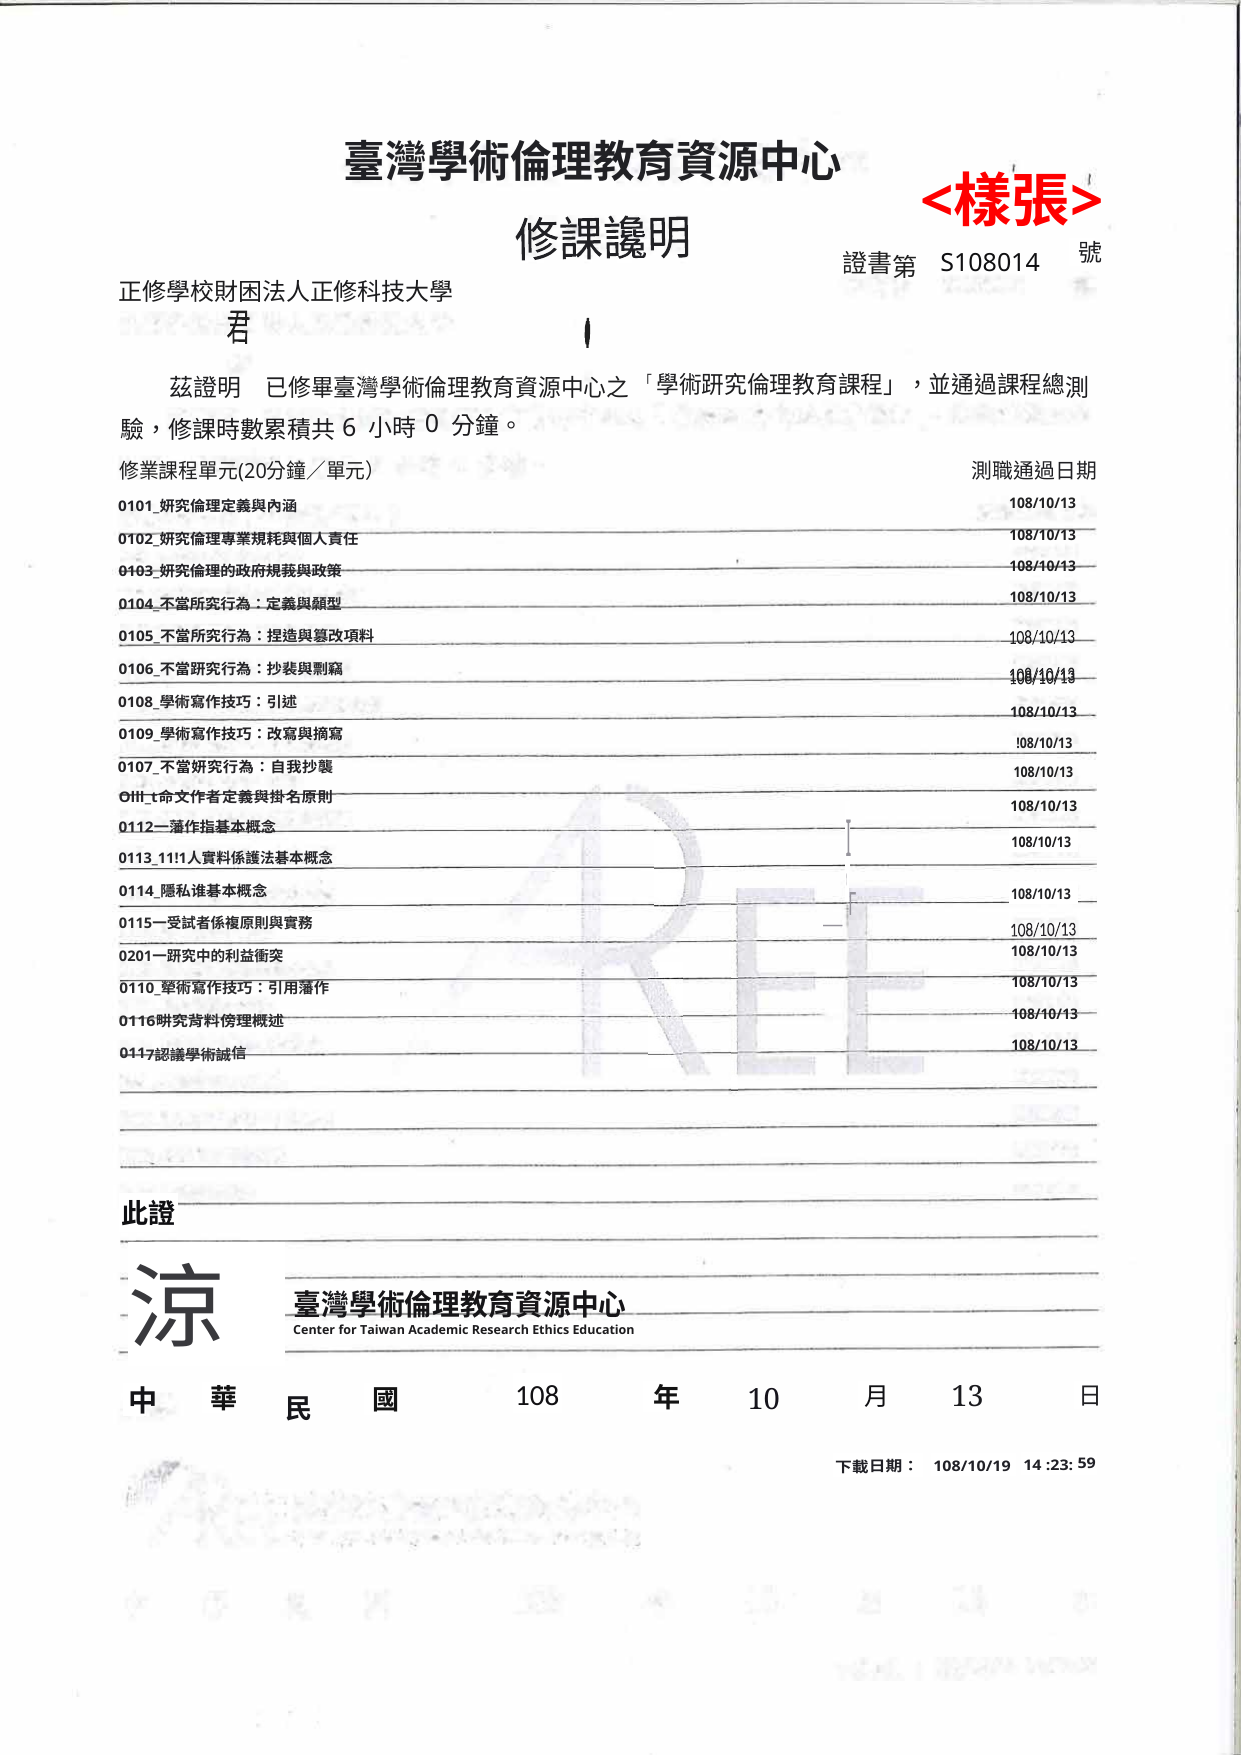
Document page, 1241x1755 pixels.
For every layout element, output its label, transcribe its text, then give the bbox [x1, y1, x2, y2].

text 民 10 13 [123, 1383, 146, 1416]
text 此證 [121, 1193, 178, 1232]
text 國 [370, 1386, 389, 1415]
text 民 10 13 [364, 1383, 389, 1415]
text 年 [651, 1383, 673, 1412]
text 月 [863, 1383, 880, 1410]
text 108/10/13 [1011, 881, 1078, 904]
text 民 10 13 [643, 1381, 673, 1412]
text 民 10 13 [513, 1373, 562, 1413]
text 108/10/13 [1011, 829, 1078, 852]
text 108 [515, 1377, 562, 1412]
subtitle 正修學校財困法人正修科技大學 [1069, 238, 1095, 266]
text 民 10 13 [858, 1381, 880, 1410]
text 下載日期： [835, 1453, 923, 1477]
text 14 :23: 59 [1023, 1452, 1097, 1475]
text 日 [1076, 1383, 1093, 1409]
text ＇，I [845, 870, 849, 901]
text 民 10 13 [202, 1382, 228, 1413]
text 號 [1076, 240, 1095, 266]
text 108/10/19 [933, 1453, 1016, 1476]
text 中 [127, 1385, 146, 1416]
text 華 [208, 1384, 228, 1413]
text 涼EE [128, 1242, 285, 1366]
text I [845, 801, 850, 870]
